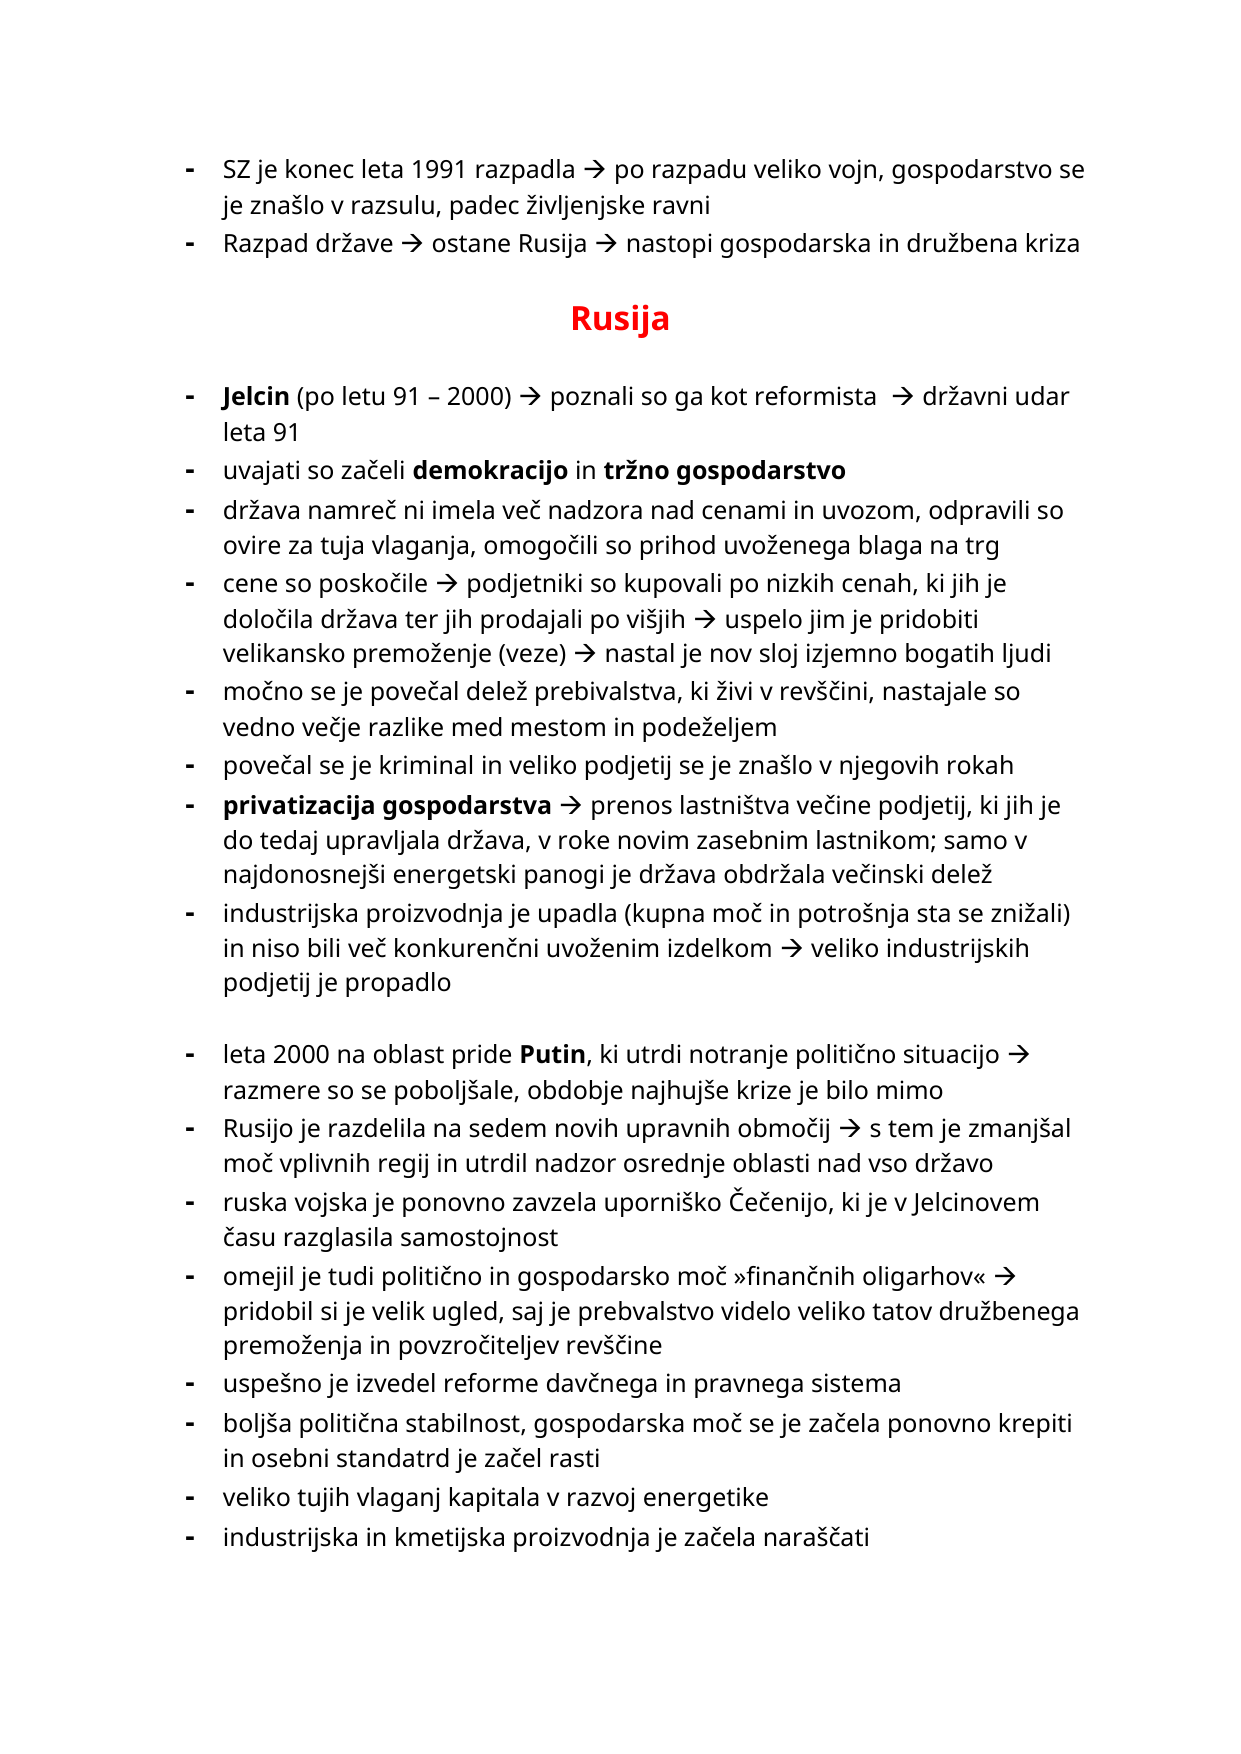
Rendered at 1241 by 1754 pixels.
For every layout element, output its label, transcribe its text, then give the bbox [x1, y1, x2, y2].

list omejil je tudi politično in gospodarsko moč »finančnih oligarhov«  pridobil si je velik ugled, saj je prebvalstvo videlo veliko tatov družbenega premoženja in povzročiteljev revščine [185, 1254, 1093, 1362]
list ruska vojska je ponovno zavzela uporniško Čečenijo, ki je v Jelcinovem času razglasila samostojnost [185, 1180, 1093, 1254]
list industrijska proizvodnja je upadla (kupna moč in potrošnja sta se znižali) in niso bili več konkurenčni uvoženim izdelkom  veliko industrijskih podjetij je propadlo [185, 891, 1093, 999]
text Rusija [148, 295, 1093, 341]
list privatizacija gospodarstva  prenos lastništva večine podjetij, ki jih je do tedaj upravljala država, v roke novim zasebnim lastnikom; samo v najdonosnejši energetski panogi je država obdržala večinski delež [185, 783, 1093, 891]
list Razpad države  ostane Rusija  nastopi gospodarska in družbena kriza [185, 221, 1093, 261]
list Jelcin (po letu 91 – 2000)  poznali so ga kot reformista  državni udar leta 91 [185, 374, 1093, 448]
list uspešno je izvedel reforme davčnega in pravnega sistema [185, 1362, 1093, 1401]
list uvajati so začeli demokracijo in tržno gospodarstvo [185, 448, 1093, 488]
list močno se je povečal delež prebivalstva, ki živi v revščini, nastajale so vedno večje razlike med mestom in podeželjem [185, 669, 1093, 743]
list cene so poskočile  podjetniki so kupovali po nizkih cenah, ki jih je določila država ter jih prodajali po višjih  uspelo jim je pridobiti velikansko premoženje (veze)  nastal je nov sloj izjemno bogatih ljudi [185, 562, 1093, 669]
list boljša politična stabilnost, gospodarska moč se je začela ponovno krepiti in osebni standatrd je začel rasti [185, 1401, 1093, 1475]
list veliko tujih vlaganj kapitala v razvoj energetike [185, 1475, 1093, 1515]
list leta 2000 na oblast pride Putin, ki utrdi notranje politično situacijo  razmere so se poboljšale, obdobje najhujše krize je bilo mimo [185, 1033, 1093, 1106]
list država namreč ni imela več nadzora nad cenami in uvozom, odpravili so ovire za tuja vlaganja, omogočili so prihod uvoženega blaga na trg [185, 488, 1093, 562]
list industrijska in kmetijska proizvodnja je začela naraščati [185, 1515, 1093, 1554]
list SZ je konec leta 1991 razpadla  po razpadu veliko vojn, gospodarstvo se je znašlo v razsulu, padec življenjske ravni [185, 148, 1093, 221]
list Rusijo je razdelila na sedem novih upravnih območij  s tem je zmanjšal moč vplivnih regij in utrdil nadzor osrednje oblasti nad vso državo [185, 1106, 1093, 1180]
list povečal se je kriminal in veliko podjetij se je znašlo v njegovih rokah [185, 743, 1093, 783]
